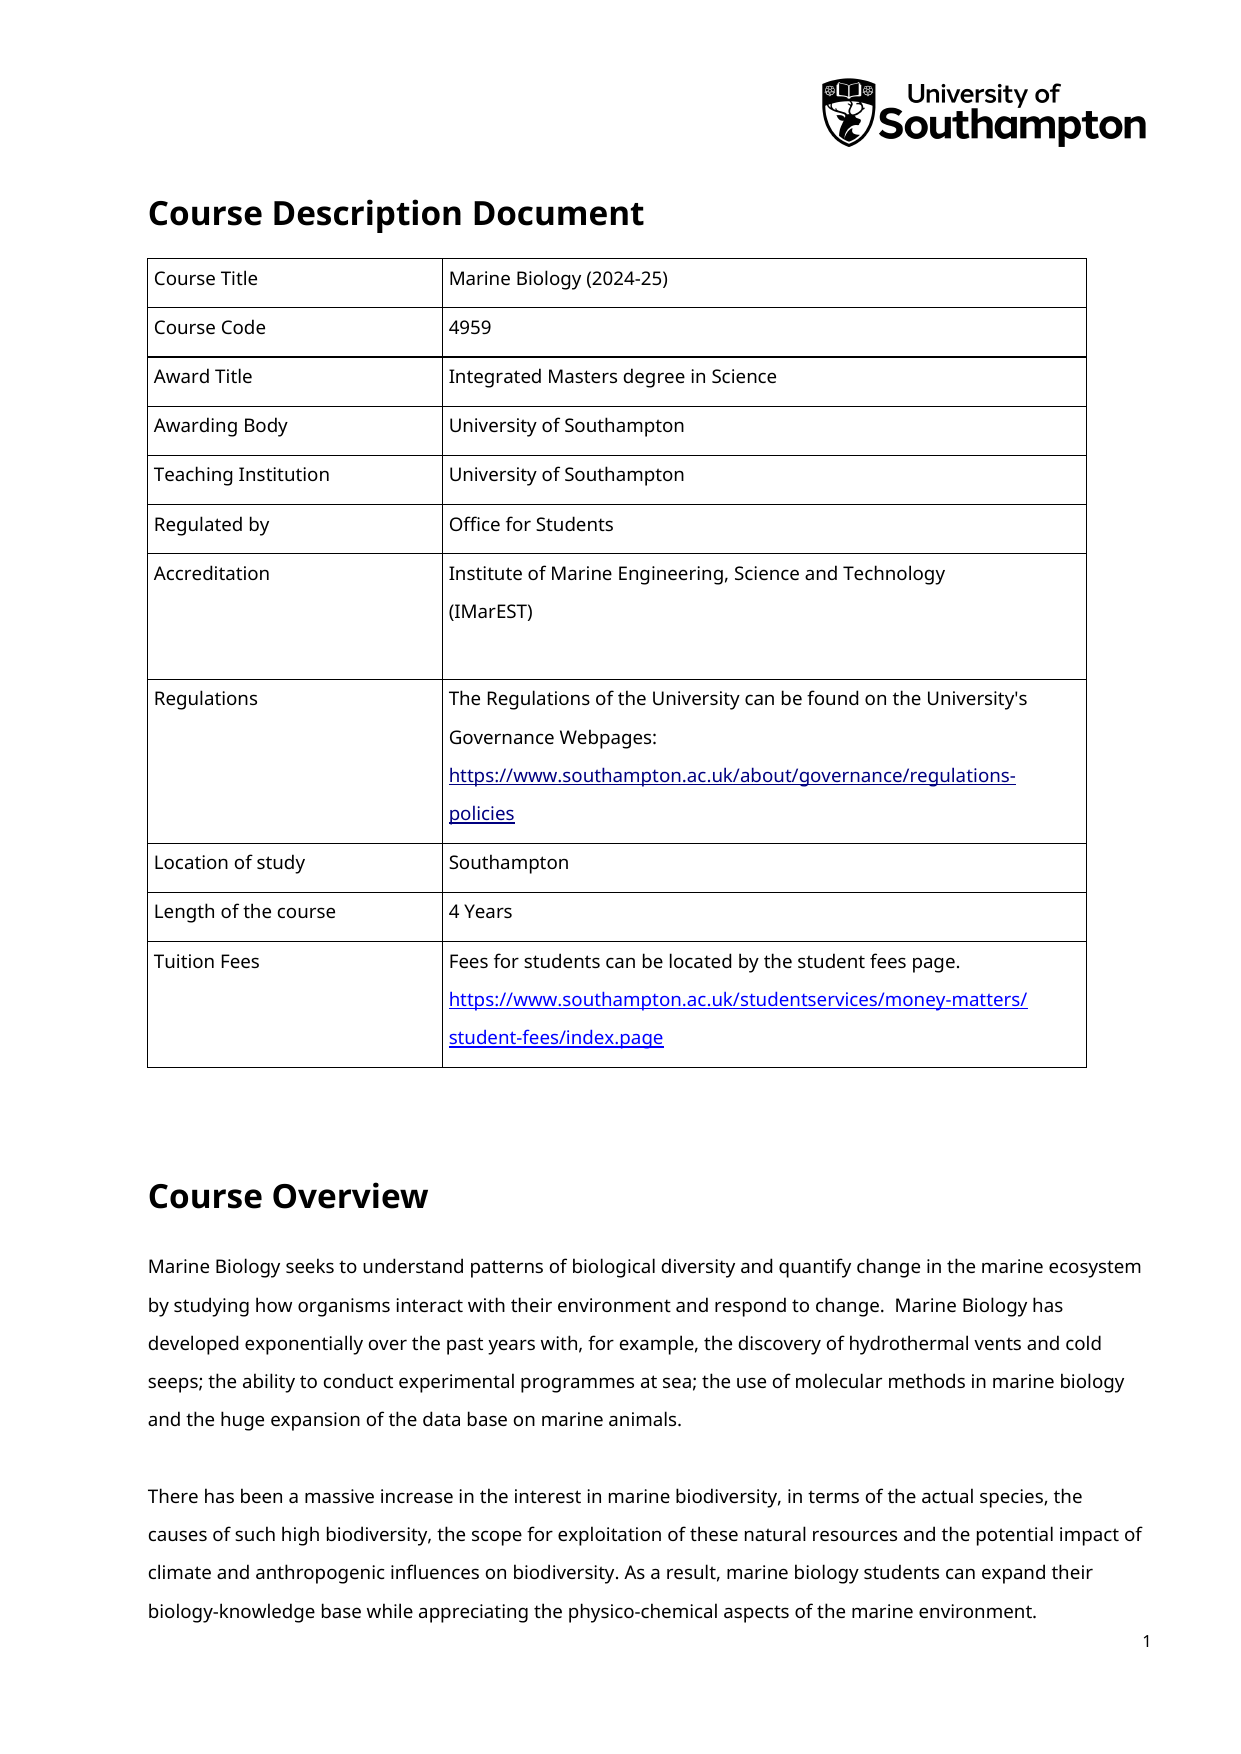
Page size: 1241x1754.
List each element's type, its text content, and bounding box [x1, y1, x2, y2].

subtitle Course Description Document [148, 190, 1152, 235]
table_cell University of Southampton [443, 456, 1086, 504]
table_cell 4 Years [443, 893, 1086, 941]
table_cell Award Title [148, 358, 442, 406]
text Marine Biology seeks to understand patterns of biological diversity and quantify change in the marine ecosystem by studying how organisms interact with their environment and respond to change. Marine Biology has developed exponentially over the past years with, for example, the discovery of hydrothermal vents and cold seeps; the ability to conduct experimental programmes at sea; the use of molecular methods in marine biology and the huge expansion of the data base on marine animals. There has been a massive increase in the interest in marine biodiversity, in terms of the actual species, the causes of such high biodiversity, the scope for exploitation of these natural resources and the potential impact of climate and anthropogenic influences on biodiversity. As a result, marine biology students can expand their biology-knowledge base while appreciating the physico-chemical aspects of the marine environment. [148, 1254, 1145, 1623]
table_cell Southampton [443, 844, 1086, 892]
table_header Marine Biology (2024-25) [443, 259, 1086, 307]
table_cell Institute of Marine Engineering, Science and Technology (IMarEST) [443, 554, 1086, 679]
subtitle Course Overview [148, 1173, 1152, 1219]
table_header Course Title [148, 259, 442, 307]
table_cell Teaching Institution [148, 456, 442, 504]
table_cell The Regulations of the University can be found on the University's Governance Webpages: https://www.southampton.ac.uk/about/governance/regulations-policies [443, 680, 1086, 843]
table_cell Course Code [148, 308, 442, 356]
table_cell Location of study [148, 844, 442, 892]
table_cell Length of the course [148, 893, 442, 941]
table_cell Awarding Body [148, 407, 442, 455]
table_cell Accreditation [148, 554, 442, 679]
table_cell Fees for students can be located by the student fees page. https://www.southampton.ac.uk/studentservices/money-matters/student-fees/index.page [443, 942, 1086, 1067]
table_cell Integrated Masters degree in Science [443, 358, 1086, 406]
table_cell University of Southampton [443, 407, 1086, 455]
table_cell 4959 [443, 308, 1086, 356]
table_cell Regulated by [148, 505, 442, 553]
table_cell Office for Students [443, 505, 1086, 553]
table_cell Regulations [148, 680, 442, 843]
table_cell Tuition Fees [148, 942, 442, 1067]
